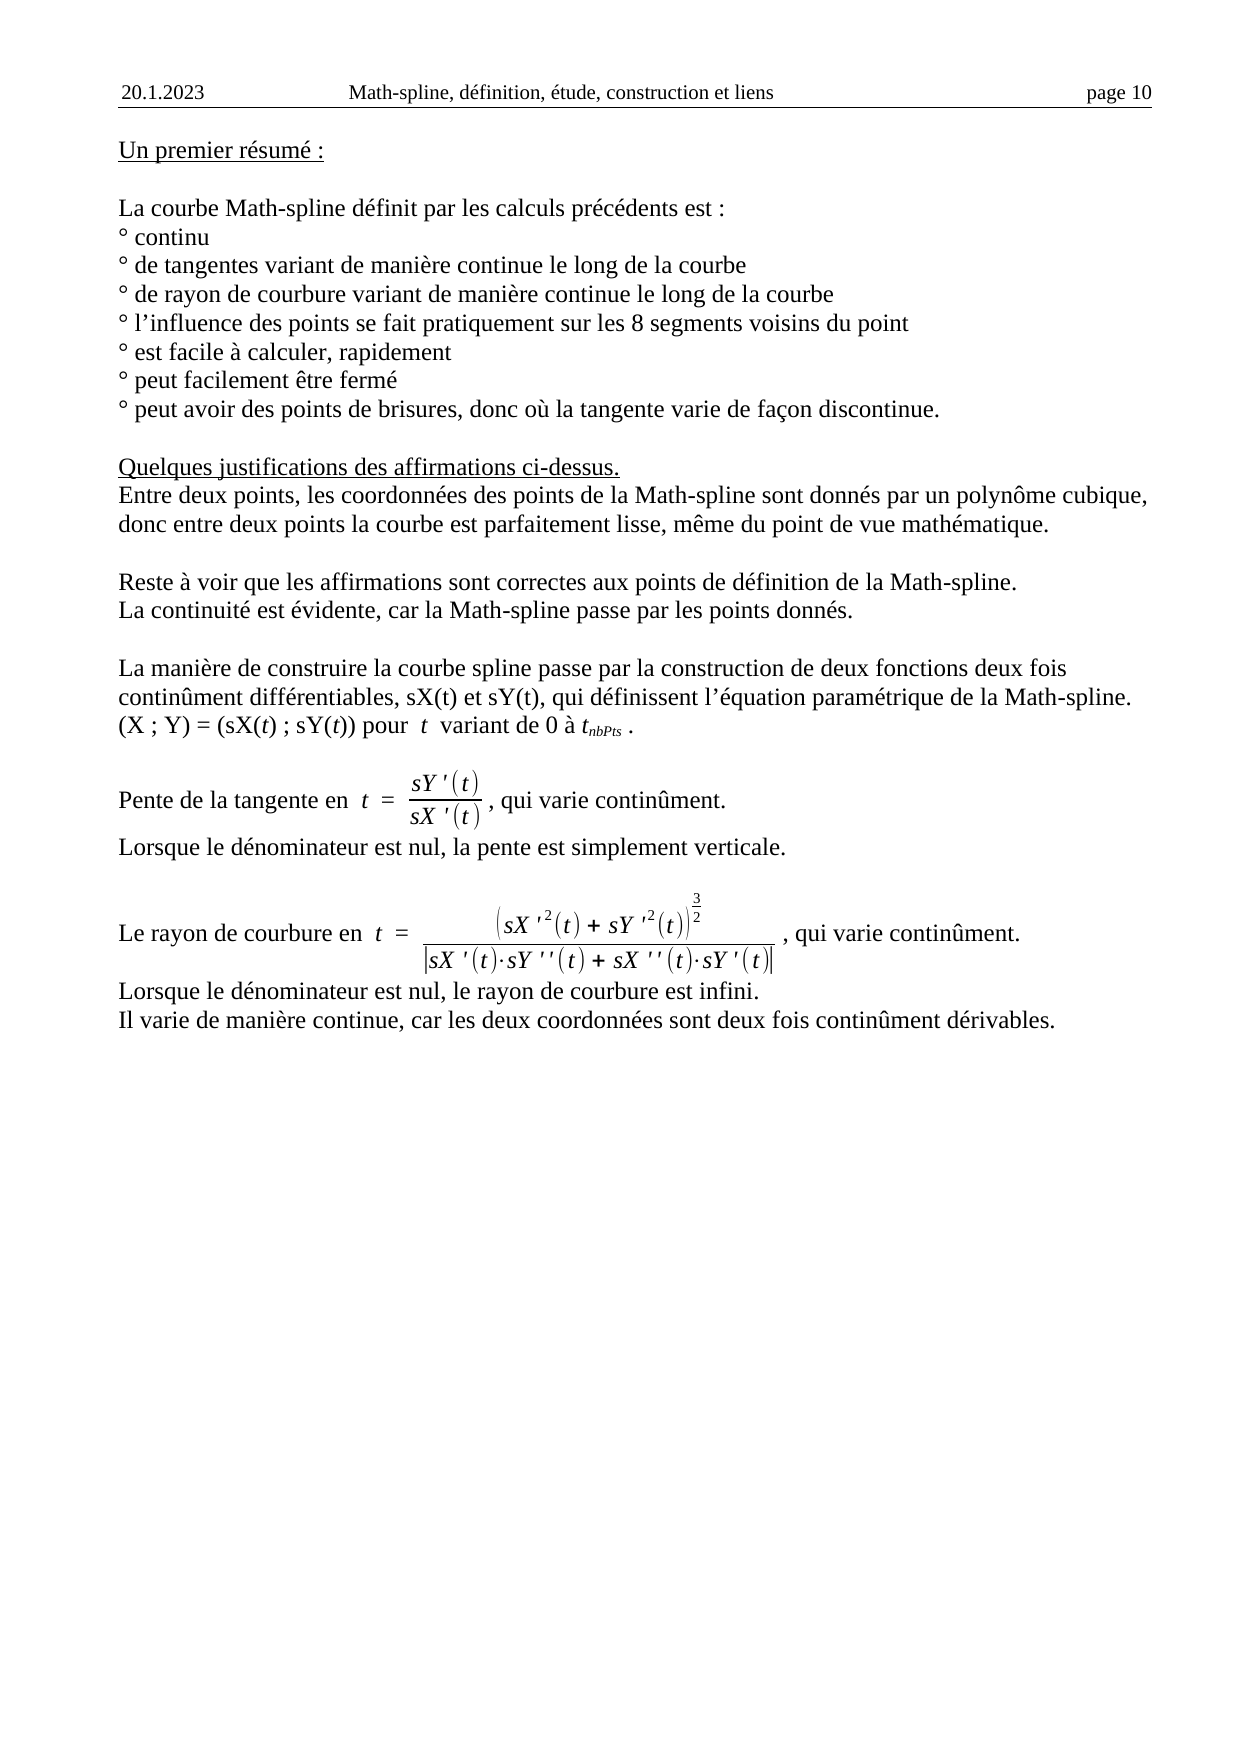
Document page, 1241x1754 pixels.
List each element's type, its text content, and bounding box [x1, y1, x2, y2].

text Entre deux points, les coordonnées des points de la Math‑spline sont donnés par un polynôme cubique, donc entre deux points la courbe est parfaitement lisse, même du point de vue mathématique. [118, 481, 1152, 538]
text ° peut facilement être fermé [118, 366, 1152, 394]
text La continuité est évidente, car la Math‑spline passe par les points donnés. [118, 596, 1152, 624]
text Quelques justifications des affirmations ci-dessus. [118, 452, 1152, 481]
text ° de tangentes variant de manière continue le long de la courbe [118, 251, 1152, 279]
text La courbe Math-spline définit par les calculs précédents est : [118, 193, 1152, 222]
text Le rayon de courbure en t = , qui varie continûment. [118, 889, 1152, 976]
text Un premier résumé : [118, 136, 1152, 164]
text Il varie de manière continue, car les deux coordonnées sont deux fois continûment dérivables. [118, 1005, 1152, 1034]
text Pente de la tangente en t = , qui varie continûment. [118, 768, 1152, 832]
text Lorsque le dénominateur est nul, le rayon de courbure est infini. [118, 976, 1152, 1005]
text Lorsque le dénominateur est nul, la pente est simplement verticale. [118, 832, 1152, 860]
text La manière de construire la courbe spline passe par la construction de deux fonctions deux fois continûment différentiables, sX(t) et sY(t), qui définissent l’équation paramétrique de la Math‑spline. [118, 653, 1152, 711]
text Reste à voir que les affirmations sont correctes aux points de définition de la Math‑spline. [118, 567, 1152, 596]
text ° continu [118, 222, 1152, 251]
text ° de rayon de courbure variant de manière continue le long de la courbe [118, 279, 1152, 308]
text ° peut avoir des points de brisures, donc où la tangente varie de façon discontinue. [118, 394, 1152, 423]
text (X ; Y) = (sX(t) ; sY(t)) pour t variant de 0 à tnbPts . [118, 711, 1152, 739]
text ° l’influence des points se fait pratiquement sur les 8 segments voisins du point [118, 308, 1152, 337]
text ° est facile à calculer, rapidement [118, 337, 1152, 366]
